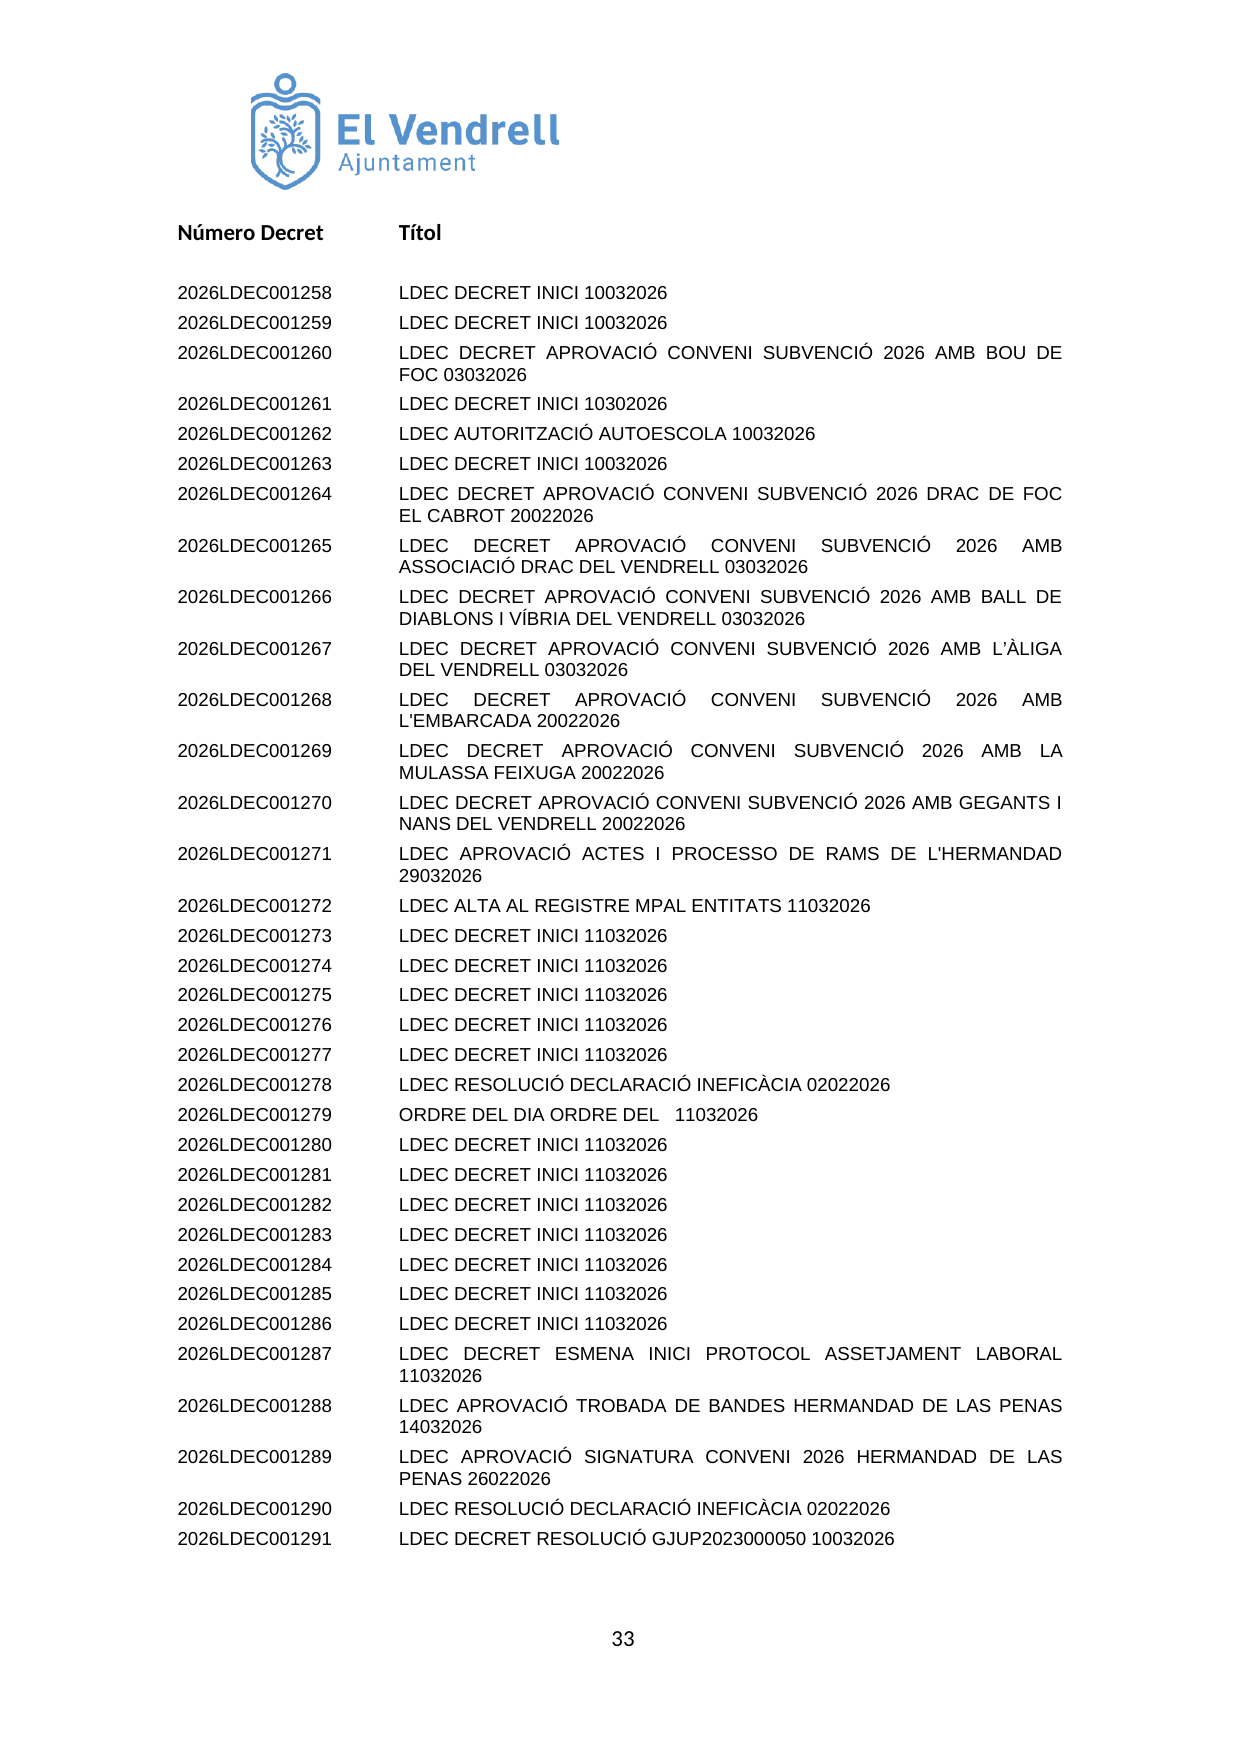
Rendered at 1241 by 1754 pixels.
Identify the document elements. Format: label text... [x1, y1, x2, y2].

text 2026LDEC001266 LDEC DECRET APROVACIÓ CONVENI SUBVENCIÓ 2026 AMB BALL DE DIABLONS I VÍBRIA DEL VENDRELL 03032026 [177, 586, 1063, 629]
text 2026LDEC001285 LDEC DECRET INICI 11032026 [177, 1283, 1063, 1305]
text 2026LDEC001275 LDEC DECRET INICI 11032026 [177, 984, 1063, 1006]
text 2026LDEC001271 LDEC APROVACIÓ ACTES I PROCESSO DE RAMS DE L'HERMANDAD 29032026 [177, 843, 1063, 886]
text 2026LDEC001282 LDEC DECRET INICI 11032026 [177, 1193, 1063, 1215]
text 2026LDEC001284 LDEC DECRET INICI 11032026 [177, 1253, 1063, 1275]
text 2026LDEC001276 LDEC DECRET INICI 11032026 [177, 1014, 1063, 1036]
text 2026LDEC001280 LDEC DECRET INICI 11032026 [177, 1134, 1063, 1155]
picture [251, 73, 560, 190]
text 2026LDEC001283 LDEC DECRET INICI 11032026 [177, 1223, 1063, 1245]
text 2026LDEC001259 LDEC DECRET INICI 10032026 [177, 312, 1063, 333]
text 2026LDEC001277 LDEC DECRET INICI 11032026 [177, 1044, 1063, 1066]
text 2026LDEC001265 LDEC DECRET APROVACIÓ CONVENI SUBVENCIÓ 2026 AMB ASSOCIACIÓ DRAC DEL VENDRELL 03032026 [177, 534, 1063, 577]
text 2026LDEC001273 LDEC DECRET INICI 11032026 [177, 924, 1063, 946]
text 2026LDEC001288 LDEC APROVACIÓ TROBADA DE BANDES HERMANDAD DE LAS PENAS 14032026 [177, 1394, 1063, 1438]
text 2026LDEC001269 LDEC DECRET APROVACIÓ CONVENI SUBVENCIÓ 2026 AMB LA MULASSA FEIXUGA 20022026 [177, 740, 1063, 783]
text 2026LDEC001287 LDEC DECRET ESMENA INICI PROTOCOL ASSETJAMENT LABORAL 11032026 [177, 1343, 1063, 1386]
text 2026LDEC001270 LDEC DECRET APROVACIÓ CONVENI SUBVENCIÓ 2026 AMB GEGANTS I NANS DEL VENDRELL 20022026 [177, 792, 1063, 835]
text 2026LDEC001262 LDEC AUTORITZACIÓ AUTOESCOLA 10032026 [177, 423, 1063, 445]
text 2026LDEC001291 LDEC DECRET RESOLUCIÓ GJUP2023000050 10032026 [177, 1527, 1063, 1549]
text 2026LDEC001279 ORDRE DEL DIA ORDRE DEL 11032026 [177, 1104, 1063, 1125]
text 2026LDEC001272 LDEC ALTA AL REGISTRE MPAL ENTITATS 11032026 [177, 894, 1063, 916]
text 2026LDEC001268 LDEC DECRET APROVACIÓ CONVENI SUBVENCIÓ 2026 AMB L'EMBARCADA 20022026 [177, 689, 1063, 732]
text 2026LDEC001289 LDEC APROVACIÓ SIGNATURA CONVENI 2026 HERMANDAD DE LAS PENAS 26022026 [177, 1446, 1063, 1489]
text 2026LDEC001286 LDEC DECRET INICI 11032026 [177, 1313, 1063, 1335]
text 2026LDEC001267 LDEC DECRET APROVACIÓ CONVENI SUBVENCIÓ 2026 AMB L’ÀLIGA DEL VENDRELL 03032026 [177, 637, 1063, 680]
text 2026LDEC001261 LDEC DECRET INICI 10302026 [177, 393, 1063, 415]
text 2026LDEC001260 LDEC DECRET APROVACIÓ CONVENI SUBVENCIÓ 2026 AMB BOU DE FOC 03032026 [177, 342, 1063, 385]
text 2026LDEC001274 LDEC DECRET INICI 11032026 [177, 954, 1063, 976]
text 2026LDEC001258 LDEC DECRET INICI 10032026 [177, 282, 1063, 303]
text 2026LDEC001264 LDEC DECRET APROVACIÓ CONVENI SUBVENCIÓ 2026 DRAC DE FOC EL CABROT 20022026 [177, 483, 1063, 526]
text 2026LDEC001278 LDEC RESOLUCIÓ DECLARACIÓ INEFICÀCIA 02022026 [177, 1074, 1063, 1096]
text 2026LDEC001281 LDEC DECRET INICI 11032026 [177, 1164, 1063, 1185]
text 2026LDEC001263 LDEC DECRET INICI 10032026 [177, 453, 1063, 474]
text 2026LDEC001290 LDEC RESOLUCIÓ DECLARACIÓ INEFICÀCIA 02022026 [177, 1497, 1063, 1519]
